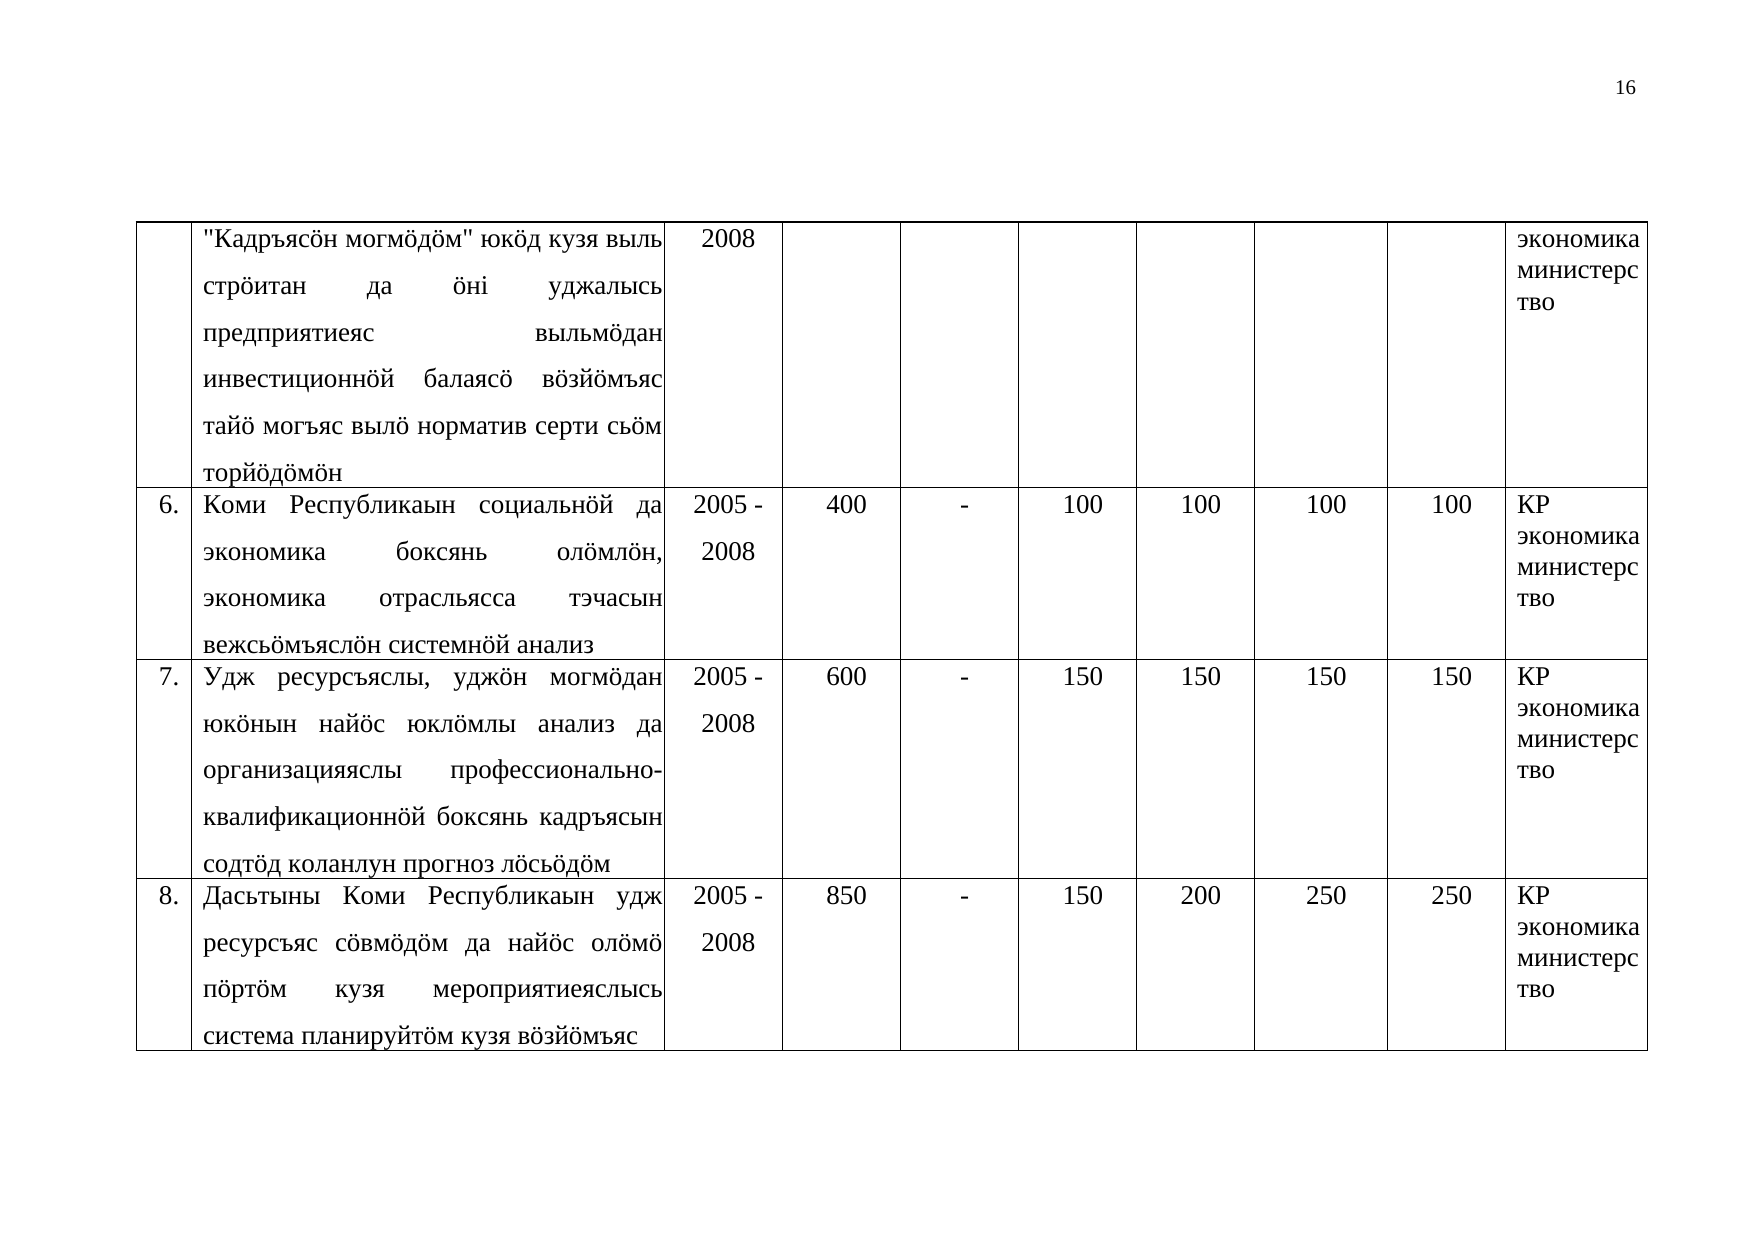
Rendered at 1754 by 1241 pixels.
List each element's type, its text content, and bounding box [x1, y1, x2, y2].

table_cell КР экономика министерство [1506, 660, 1647, 878]
table_cell - [1019, 223, 1136, 487]
table_cell 150 [1255, 660, 1387, 878]
table_cell Дасьтыны Коми Республикаын удж ресурсъяс сöвмöдöм да найöс олöмö пöртöм кузя мероприятиеяслысь система планируйтöм кузя вöзйöмъяс [192, 879, 664, 1050]
table_cell 250 [1255, 879, 1387, 1050]
table_cell - [783, 223, 900, 487]
table_cell КР экономика министерство [1506, 488, 1647, 659]
table_cell - [901, 223, 1018, 487]
table_cell 100 [1137, 488, 1254, 659]
table_cell Коми Республикаын социальнöй да экономика боксянь олöмлöн, экономика отрасльясса тэчасын вежсьöмъяслöн системнöй анализ [192, 488, 664, 659]
table_cell - [1255, 223, 1387, 487]
table_cell 2005 - 2008 [665, 488, 782, 659]
table_cell 150 [1137, 660, 1254, 878]
table_cell - [901, 879, 1018, 1050]
table_cell "Кадръясöн могмöдöм" юкöд кузя выль стрöитан да öнi уджалысь предприятиеяс выльмöдан инвестиционнöй балаясö вöзйöмъяс тайö могъяс вылö норматив серти сьöм торйöдöмöн [192, 223, 664, 487]
table_cell - [901, 660, 1018, 878]
table_cell 6. [137, 488, 191, 659]
table_cell 2005 - 2008 [665, 660, 782, 878]
table_cell 400 [783, 488, 900, 659]
table_cell - [1137, 223, 1254, 487]
table_cell 150 [1019, 660, 1136, 878]
table_cell [137, 223, 191, 487]
table_cell 600 [783, 660, 900, 878]
table_cell 100 [1019, 488, 1136, 659]
table_cell 100 [1255, 488, 1387, 659]
table_cell 200 [1137, 879, 1254, 1050]
table_cell 8. [137, 879, 191, 1050]
table_cell Удж ресурсъяслы, уджöн могмöдан юкöнын найöс юклöмлы анализ да организацияяслы профессионально-квалификационнöй боксянь кадръясын содтöд коланлун прогноз лöсьöдöм [192, 660, 664, 878]
table_cell КР экономика министерство [1506, 879, 1647, 1050]
table_cell - [1388, 223, 1505, 487]
table_cell 150 [1388, 660, 1505, 878]
table_cell 250 [1388, 879, 1505, 1050]
table_cell 7. [137, 660, 191, 878]
table_cell 100 [1388, 488, 1505, 659]
table_cell - 2008 [665, 223, 782, 487]
table_cell 2005 - 2008 [665, 879, 782, 1050]
table_cell экономика министерство [1506, 223, 1647, 487]
table_cell 850 [783, 879, 900, 1050]
table_cell - [901, 488, 1018, 659]
table_cell 150 [1019, 879, 1136, 1050]
